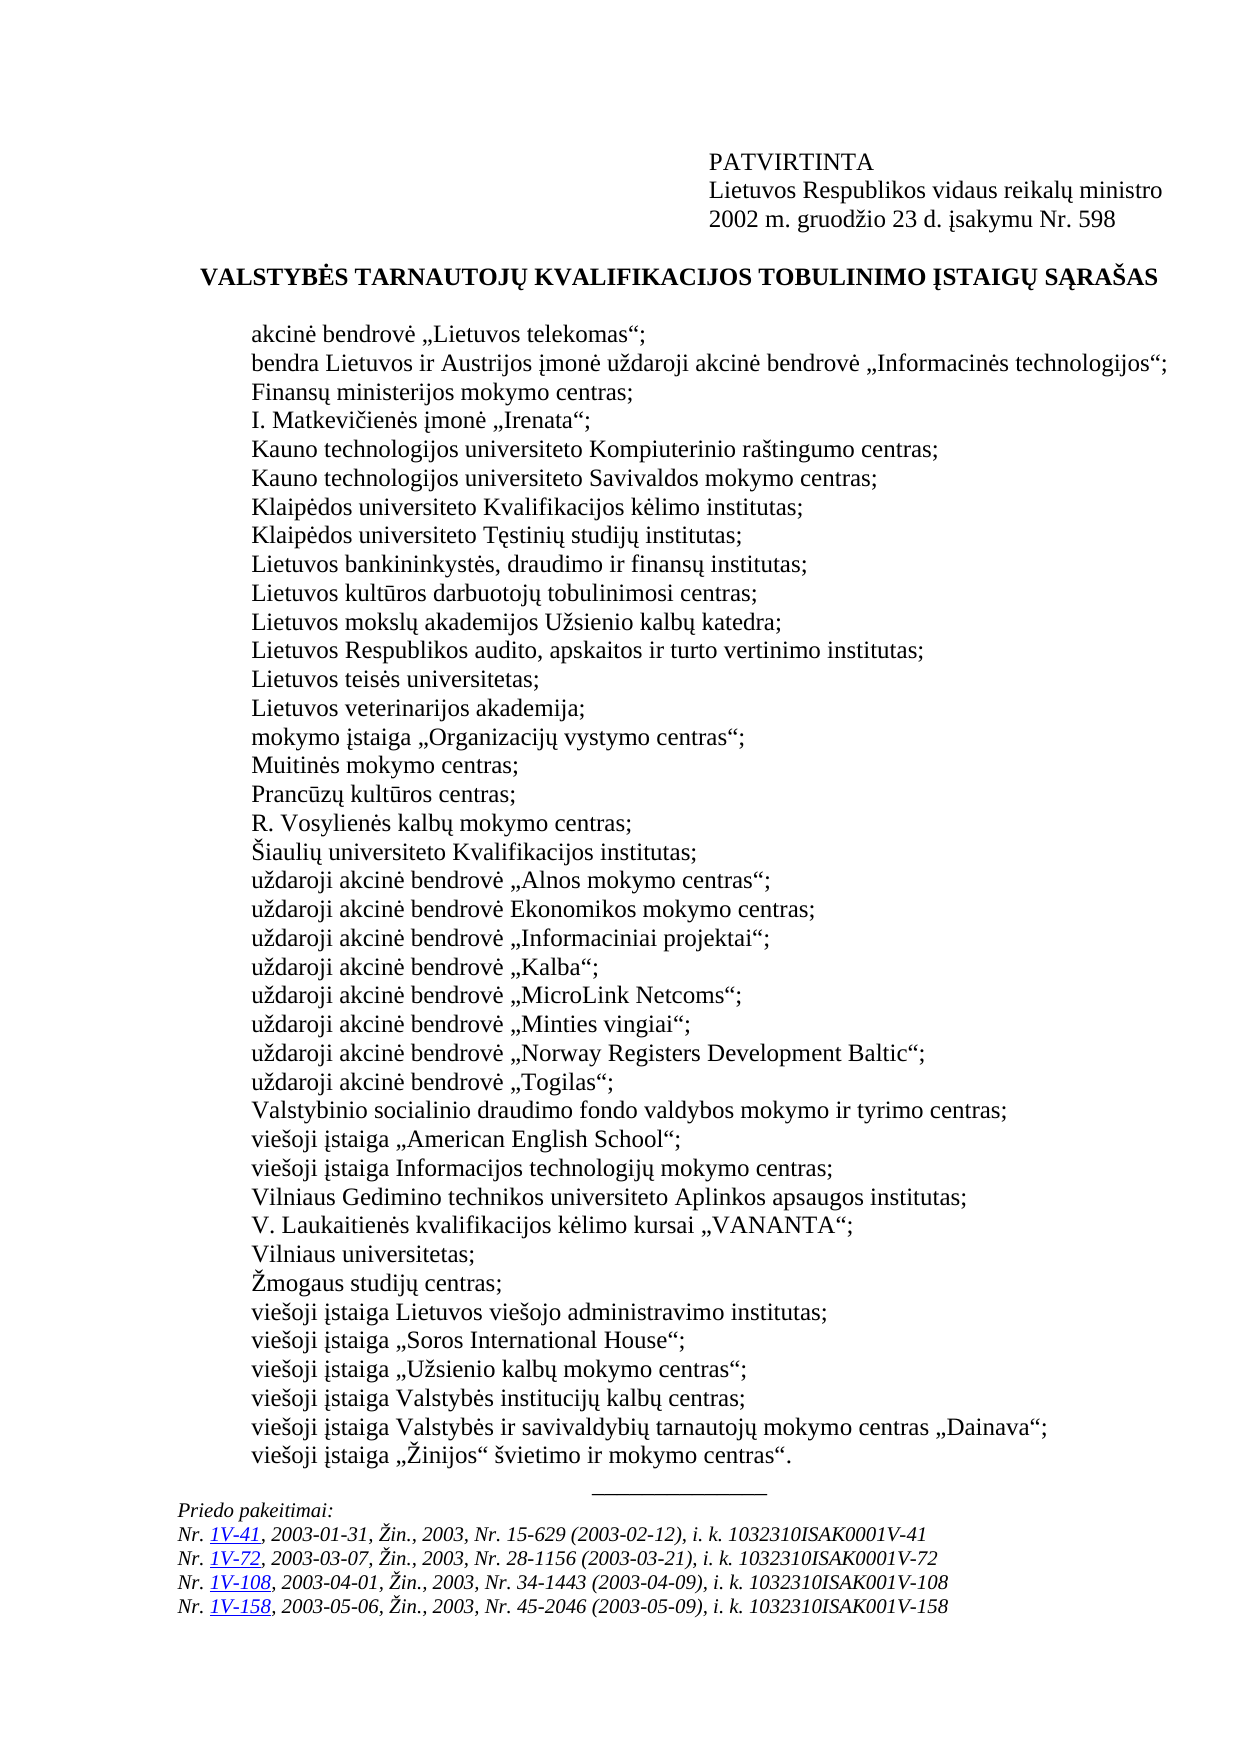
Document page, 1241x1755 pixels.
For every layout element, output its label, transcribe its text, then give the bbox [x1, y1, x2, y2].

text uždaroji akcinė bendrovė „Minties vingiai“; [177, 1009, 1181, 1038]
text Kauno technologijos universiteto Kompiuterinio raštingumo centras; [177, 434, 1181, 463]
text viešoji įstaiga Informacijos technologijų mokymo centras; [177, 1153, 1181, 1182]
text uždaroji akcinė bendrovė „Togilas“; [177, 1067, 1181, 1096]
text uždaroji akcinė bendrovė Ekonomikos mokymo centras; [177, 894, 1181, 923]
text Lietuvos Respublikos audito, apskaitos ir turto vertinimo institutas; [177, 636, 1181, 664]
text R. Vosylienės kalbų mokymo centras; [177, 808, 1181, 837]
text Vilniaus Gedimino technikos universiteto Aplinkos apsaugos institutas; [177, 1182, 1181, 1211]
text Klaipėdos universiteto Kvalifikacijos kėlimo institutas; [177, 492, 1181, 521]
text 2002 m. gruodžio 23 d. įsakymu Nr. 598 [177, 204, 1181, 233]
text Lietuvos teisės universitetas; [177, 664, 1181, 693]
text Lietuvos kultūros darbuotojų tobulinimosi centras; [177, 578, 1181, 607]
text Nr. 1V-72, 2003-03-07, Žin., 2003, Nr. 28-1156 (2003-03-21), i. k. 1032310ISAK0001V-72 [177, 1546, 1181, 1570]
text I. Matkevičienės įmonė „Irenata“; [177, 406, 1181, 434]
text bendra Lietuvos ir Austrijos įmonė uždaroji akcinė bendrovė „Informacinės technologijos“; [177, 348, 1181, 377]
text viešoji įstaiga „American English School“; [177, 1124, 1181, 1153]
text Vilniaus universitetas; [177, 1239, 1181, 1268]
text Muitinės mokymo centras; [177, 751, 1181, 779]
text viešoji įstaiga „Užsienio kalbų mokymo centras“; [177, 1354, 1181, 1383]
text Lietuvos bankininkystės, draudimo ir finansų institutas; [177, 549, 1181, 578]
text viešoji įstaiga Lietuvos viešojo administravimo institutas; [177, 1297, 1181, 1326]
text uždaroji akcinė bendrovė „Norway Registers Development Baltic“; [177, 1038, 1181, 1067]
text Kauno technologijos universiteto Savivaldos mokymo centras; [177, 463, 1181, 492]
text ______________ [177, 1469, 1181, 1498]
text Prancūzų kultūros centras; [177, 779, 1181, 808]
text PATVIRTINTA [177, 147, 1181, 176]
text Žmogaus studijų centras; [177, 1268, 1181, 1297]
text uždaroji akcinė bendrovė „Informaciniai projektai“; [177, 923, 1181, 952]
text V. Laukaitienės kvalifikacijos kėlimo kursai „VANANTA“; [177, 1211, 1181, 1239]
text Lietuvos mokslų akademijos Užsienio kalbų katedra; [177, 607, 1181, 636]
text akcinė bendrovė „Lietuvos telekomas“; [177, 319, 1181, 348]
text Lietuvos Respublikos vidaus reikalų ministro [177, 176, 1181, 204]
text Nr. 1V-41, 2003-01-31, Žin., 2003, Nr. 15-629 (2003-02-12), i. k. 1032310ISAK0001V-41 [177, 1522, 1181, 1546]
text uždaroji akcinė bendrovė „Kalba“; [177, 952, 1181, 981]
text VALSTYBĖS TARNAUTOJŲ KVALIFIKACIJOS TOBULINIMO ĮSTAIGŲ SĄRAŠAS [177, 262, 1181, 291]
text Priedo pakeitimai: [177, 1498, 1181, 1522]
text Lietuvos veterinarijos akademija; [177, 693, 1181, 722]
text viešoji įstaiga „Žinijos“ švietimo ir mokymo centras“. [177, 1441, 1181, 1469]
text viešoji įstaiga Valstybės institucijų kalbų centras; [177, 1383, 1181, 1412]
text Šiaulių universiteto Kvalifikacijos institutas; [177, 837, 1181, 866]
text uždaroji akcinė bendrovė „MicroLink Netcoms“; [177, 981, 1181, 1009]
text Nr. 1V-158, 2003-05-06, Žin., 2003, Nr. 45-2046 (2003-05-09), i. k. 1032310ISAK001V-158 [177, 1594, 1181, 1618]
text uždaroji akcinė bendrovė „Alnos mokymo centras“; [177, 866, 1181, 894]
text Nr. 1V-108, 2003-04-01, Žin., 2003, Nr. 34-1443 (2003-04-09), i. k. 1032310ISAK001V-108 [177, 1570, 1181, 1594]
text Klaipėdos universiteto Tęstinių studijų institutas; [177, 521, 1181, 549]
text Valstybinio socialinio draudimo fondo valdybos mokymo ir tyrimo centras; [177, 1096, 1181, 1124]
text viešoji įstaiga Valstybės ir savivaldybių tarnautojų mokymo centras „Dainava“; [177, 1412, 1181, 1441]
text mokymo įstaiga „Organizacijų vystymo centras“; [177, 722, 1181, 751]
text Finansų ministerijos mokymo centras; [177, 377, 1181, 406]
text viešoji įstaiga „Soros International House“; [177, 1326, 1181, 1354]
